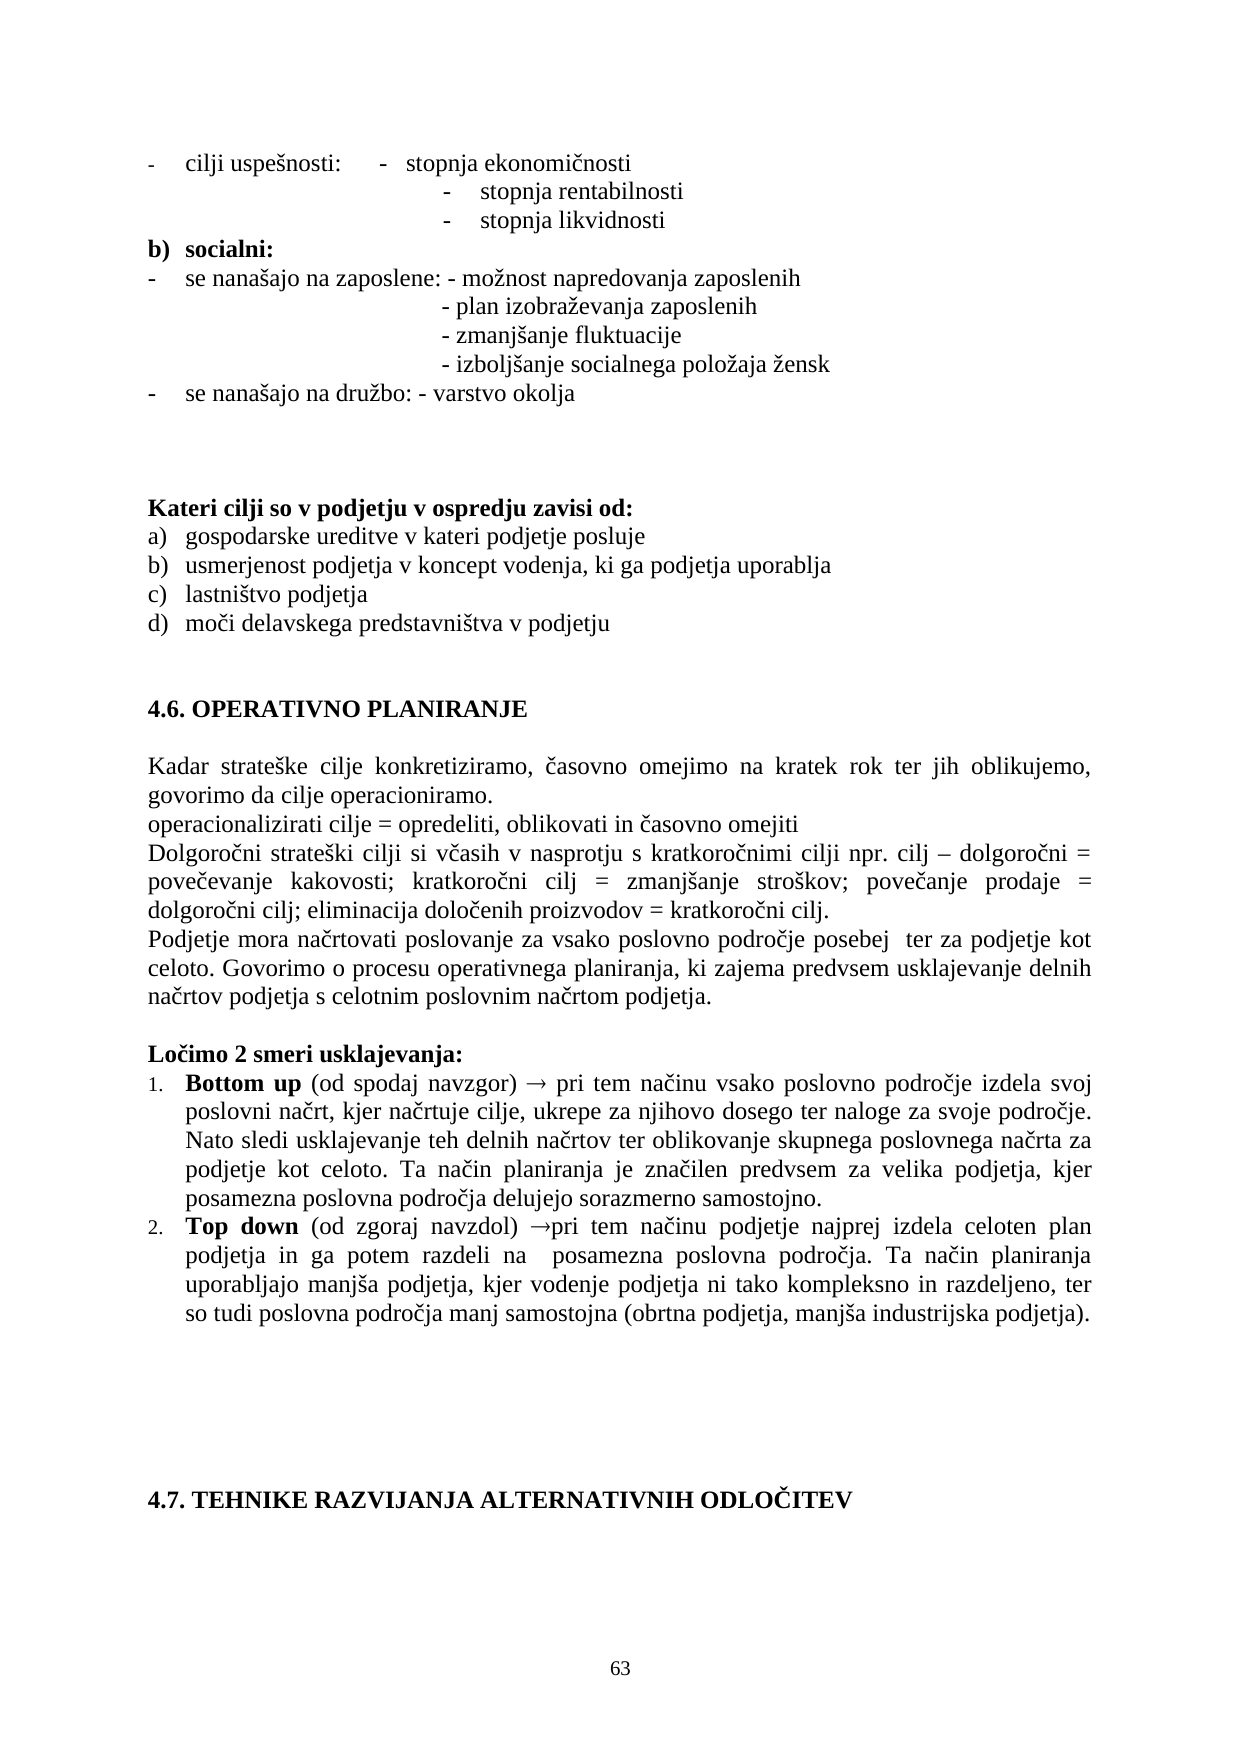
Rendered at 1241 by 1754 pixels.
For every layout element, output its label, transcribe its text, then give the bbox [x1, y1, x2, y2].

subtitle 4.7. TEHNIKE RAZVIJANJA ALTERNATIVNIH ODLOČITEV [148, 1485, 1093, 1514]
text Dolgoročni strateški cilji si včasih v nasprotju s kratkoročnimi cilji npr. cilj – dolgoročni = povečevanje kakovosti; kratkoročni cilj = zmanjšanje stroškov; povečanje prodaje = dolgoročni cilj; eliminacija določenih proizvodov = kratkoročni cilj. [148, 838, 1093, 924]
list stopnja likvidnosti [443, 205, 1093, 234]
text Podjetje mora načrtovati poslovanje za vsako poslovno področje posebej ter za podjetje kot celoto. Govorimo o procesu operativnega planiranja, ki zajema predvsem usklajevanje delnih načrtov podjetja s celotnim poslovnim načrtom podjetja. [148, 924, 1093, 1010]
list cilji uspešnosti: - stopnja ekonomičnosti [148, 148, 1093, 176]
list lastništvo podjetja [148, 579, 1093, 608]
text Kadar strateške cilje konkretiziramo, časovno omejimo na kratek rok ter jih oblikujemo, govorimo da cilje operacioniramo. [148, 751, 1093, 809]
text - izboljšanje socialnega položaja žensk [148, 349, 1093, 378]
text operacionalizirati cilje = opredeliti, oblikovati in časovno omejiti [148, 809, 1093, 838]
list se nanašajo na družbo: - varstvo okolja [148, 378, 1093, 406]
list moči delavskega predstavništva v podjetju [148, 608, 1093, 636]
text Ločimo 2 smeri usklajevanja: [148, 1039, 1093, 1068]
list Bottom up (od spodaj navzgor)  pri tem načinu vsako poslovno področje izdela svoj poslovni načrt, kjer načrtuje cilje, ukrepe za njihovo dosego ter naloge za svoje področje. Nato sledi usklajevanje teh delnih načrtov ter oblikovanje skupnega poslovnega načrta za podjetje kot celoto. Ta način planiranja je značilen predvsem za velika podjetja, kjer posamezna poslovna področja delujejo sorazmerno samostojno. [148, 1068, 1093, 1211]
text - zmanjšanje fluktuacije [148, 320, 1093, 349]
list se nanašajo na zaposlene: - možnost napredovanja zaposlenih [148, 263, 1093, 291]
text Kateri cilji so v podjetju v ospredju zavisi od: [148, 493, 1093, 521]
subtitle 4.6. OPERATIVNO PLANIRANJE [148, 694, 1093, 723]
list usmerjenost podjetja v koncept vodenja, ki ga podjetja uporablja [148, 550, 1093, 579]
list socialni: [148, 234, 1093, 263]
list gospodarske ureditve v kateri podjetje posluje [148, 521, 1093, 550]
list Top down (od zgoraj navzdol) pri tem načinu podjetje najprej izdela celoten plan podjetja in ga potem razdeli na posamezna poslovna področja. Ta način planiranja uporabljajo manjša podjetja, kjer vodenje podjetja ni tako kompleksno in razdeljeno, ter so tudi poslovna področja manj samostojna (obrtna podjetja, manjša industrijska podjetja). [148, 1211, 1093, 1326]
list stopnja rentabilnosti [443, 176, 1093, 205]
text - plan izobraževanja zaposlenih [148, 291, 1093, 320]
